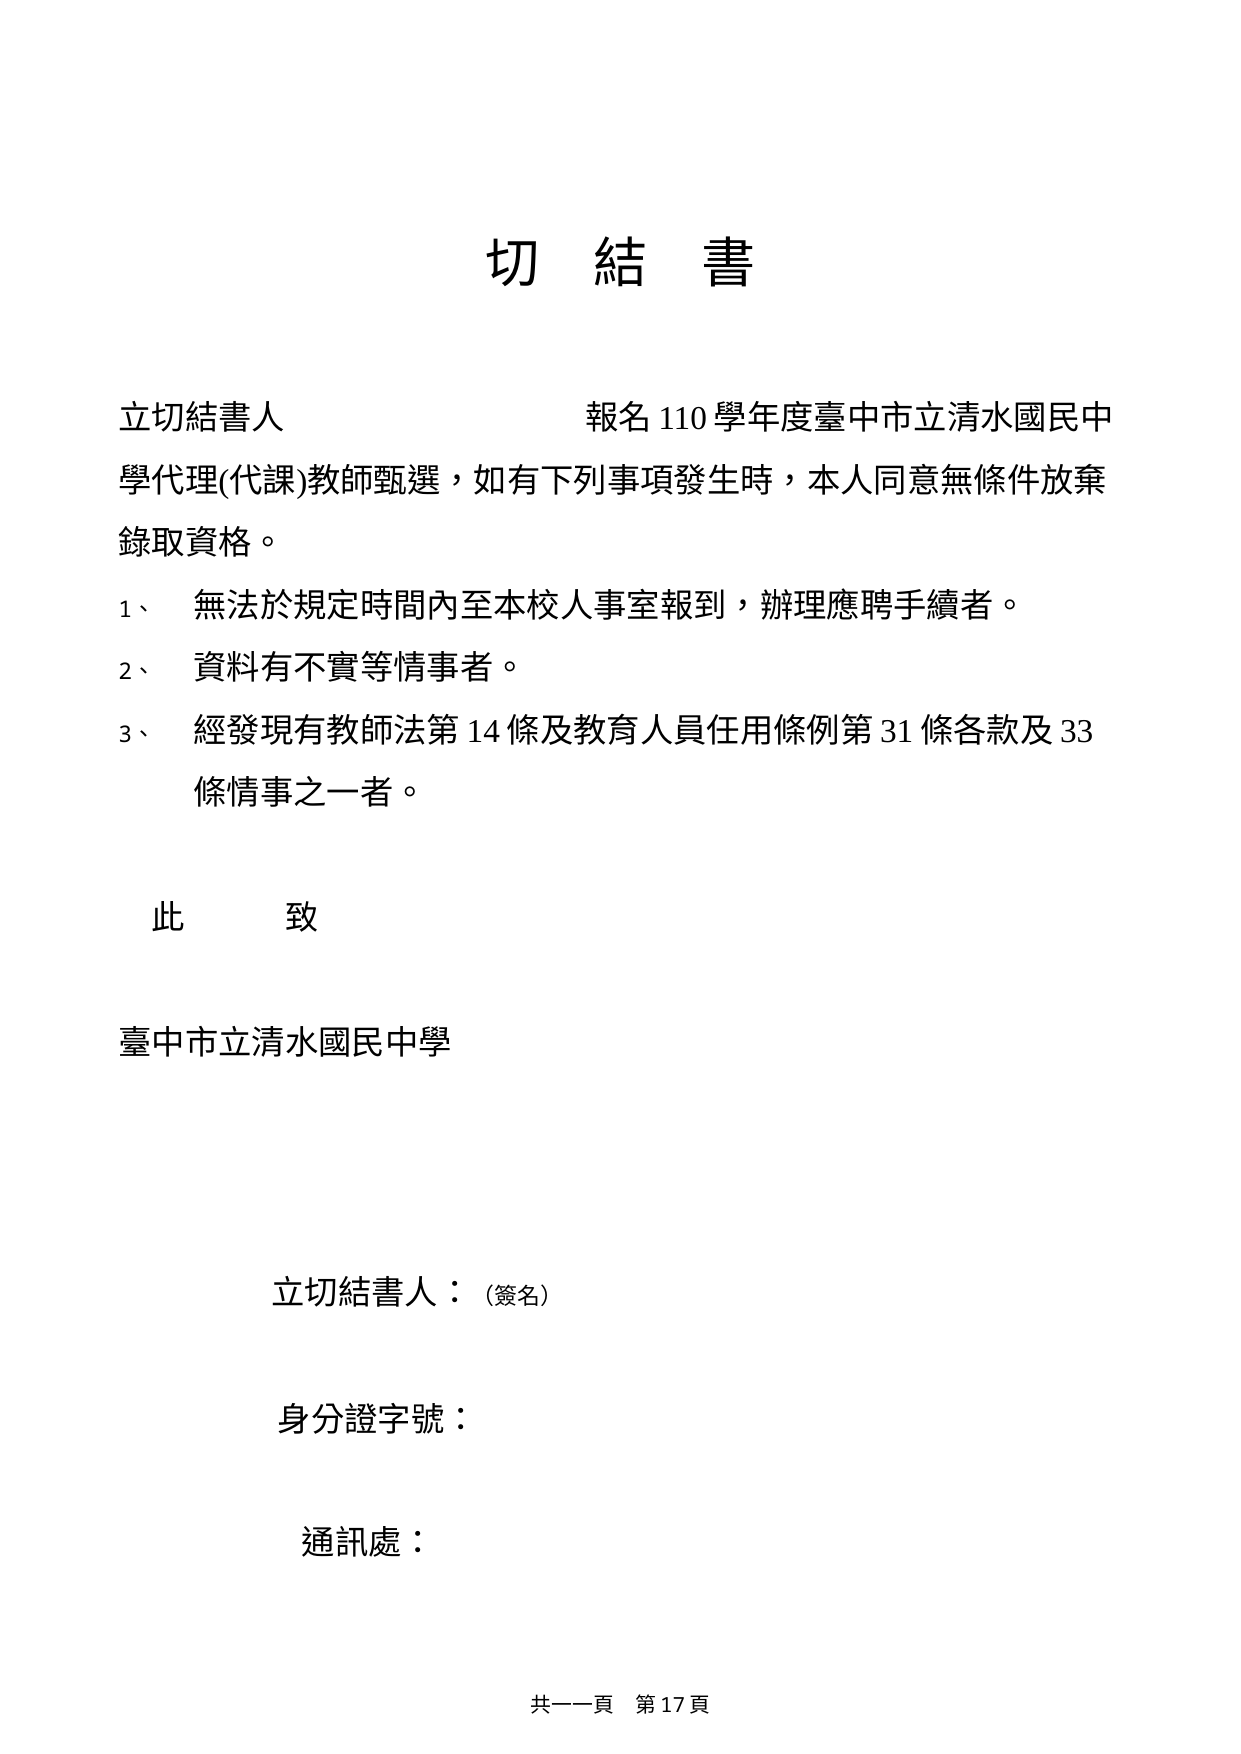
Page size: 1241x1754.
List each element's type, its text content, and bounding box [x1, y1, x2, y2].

text 立切結書人：（簽名） [118, 1249, 1122, 1311]
text 此 致 [118, 874, 1122, 936]
list 無法於規定時間內至本校人事室報到，辦理應聘手續者。 [118, 561, 1122, 624]
list 資料有不實等情事者。 [118, 624, 1122, 686]
text 臺中市立清水國民中學 [118, 999, 1122, 1061]
text 通訊處： [118, 1499, 1122, 1561]
text 身分證字號： [118, 1374, 1122, 1436]
text 立切結書人 報名110學年度臺中市立清水國民中學代理(代課)教師甄選，如有下列事項發生時，本人同意無條件放棄錄取資格。 [118, 374, 1122, 561]
text 切 結 書 [118, 186, 1122, 311]
list 經發現有教師法第14條及教育人員任用條例第31條各款及33條情事之一者。 [118, 686, 1122, 811]
